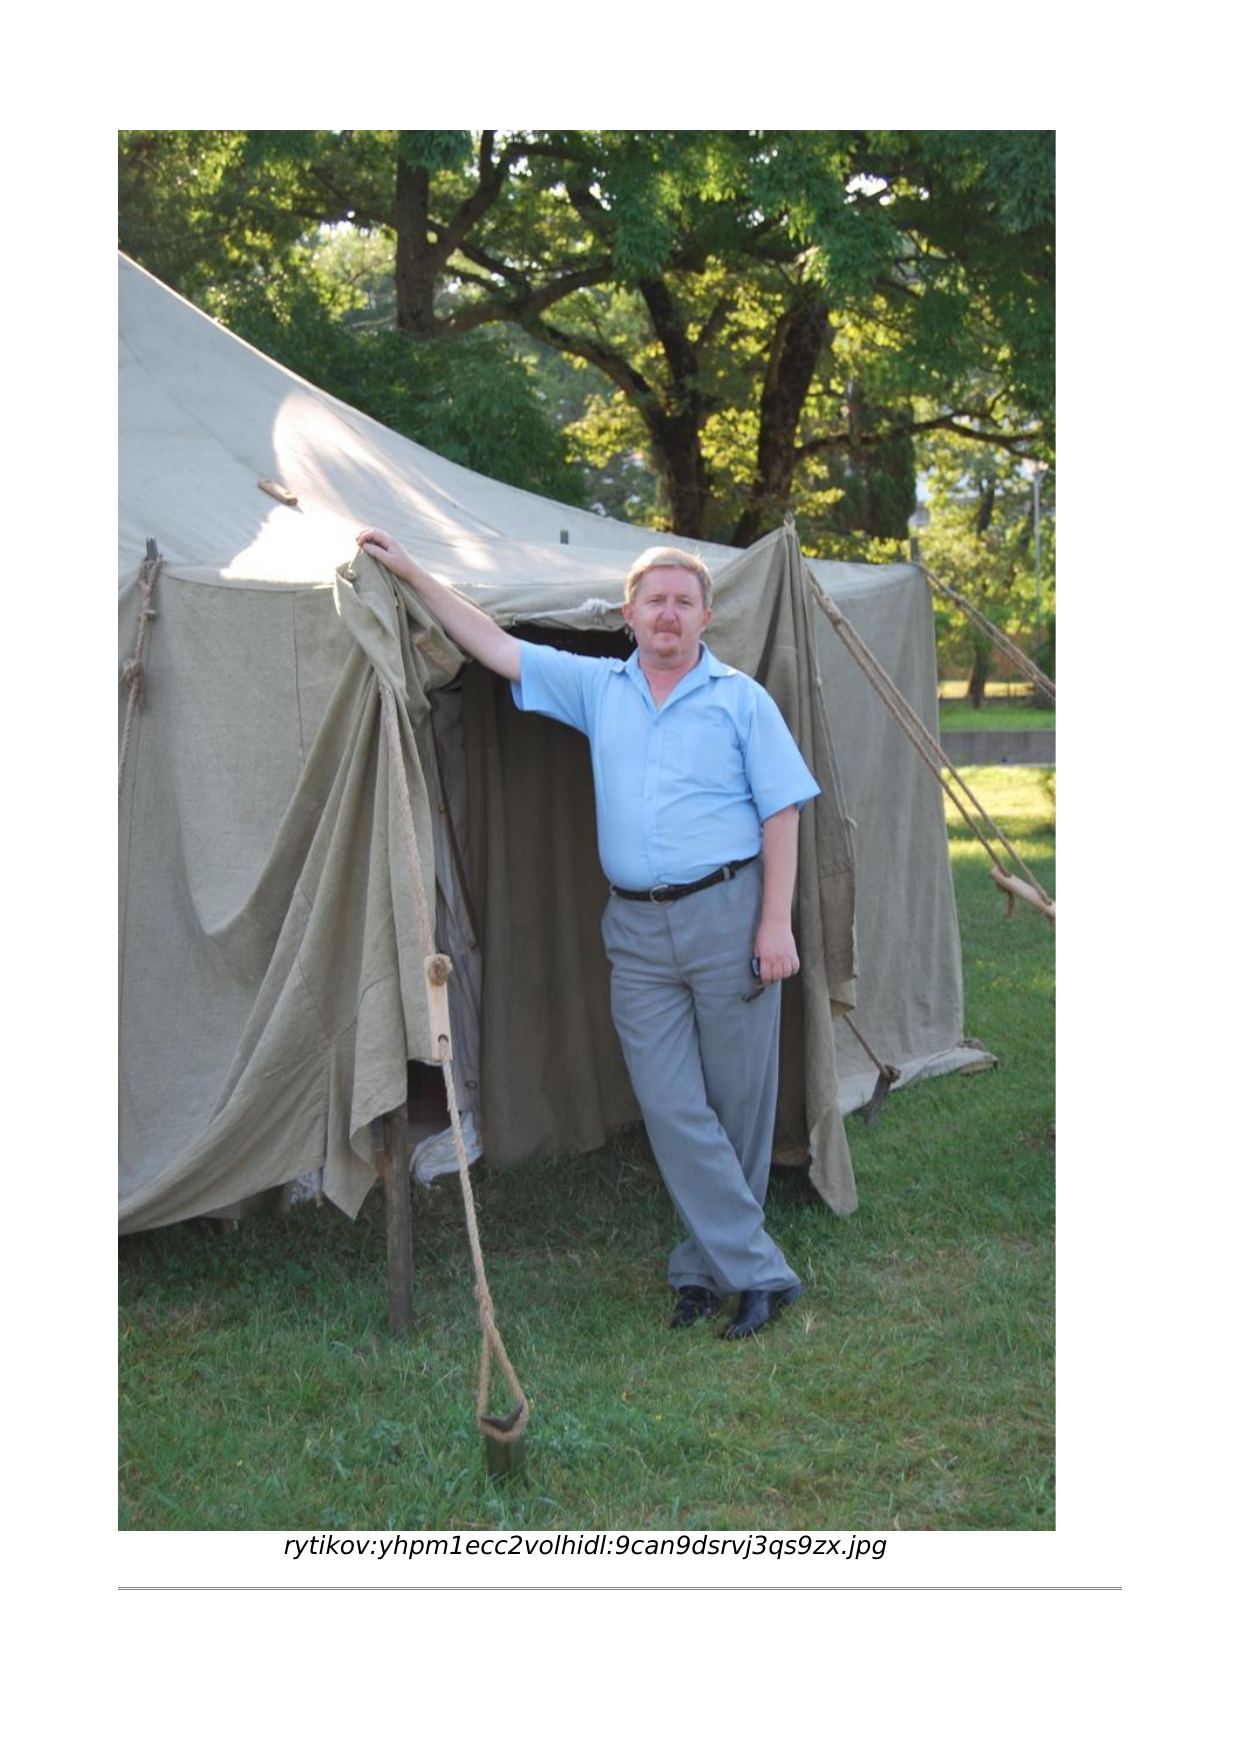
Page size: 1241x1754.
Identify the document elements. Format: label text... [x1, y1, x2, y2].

picture [118, 130, 1056, 1531]
text rytikov:yhpm1ecc2volhidl:9can9dsrvj3qs9zx.jpg [118, 1531, 1056, 1560]
